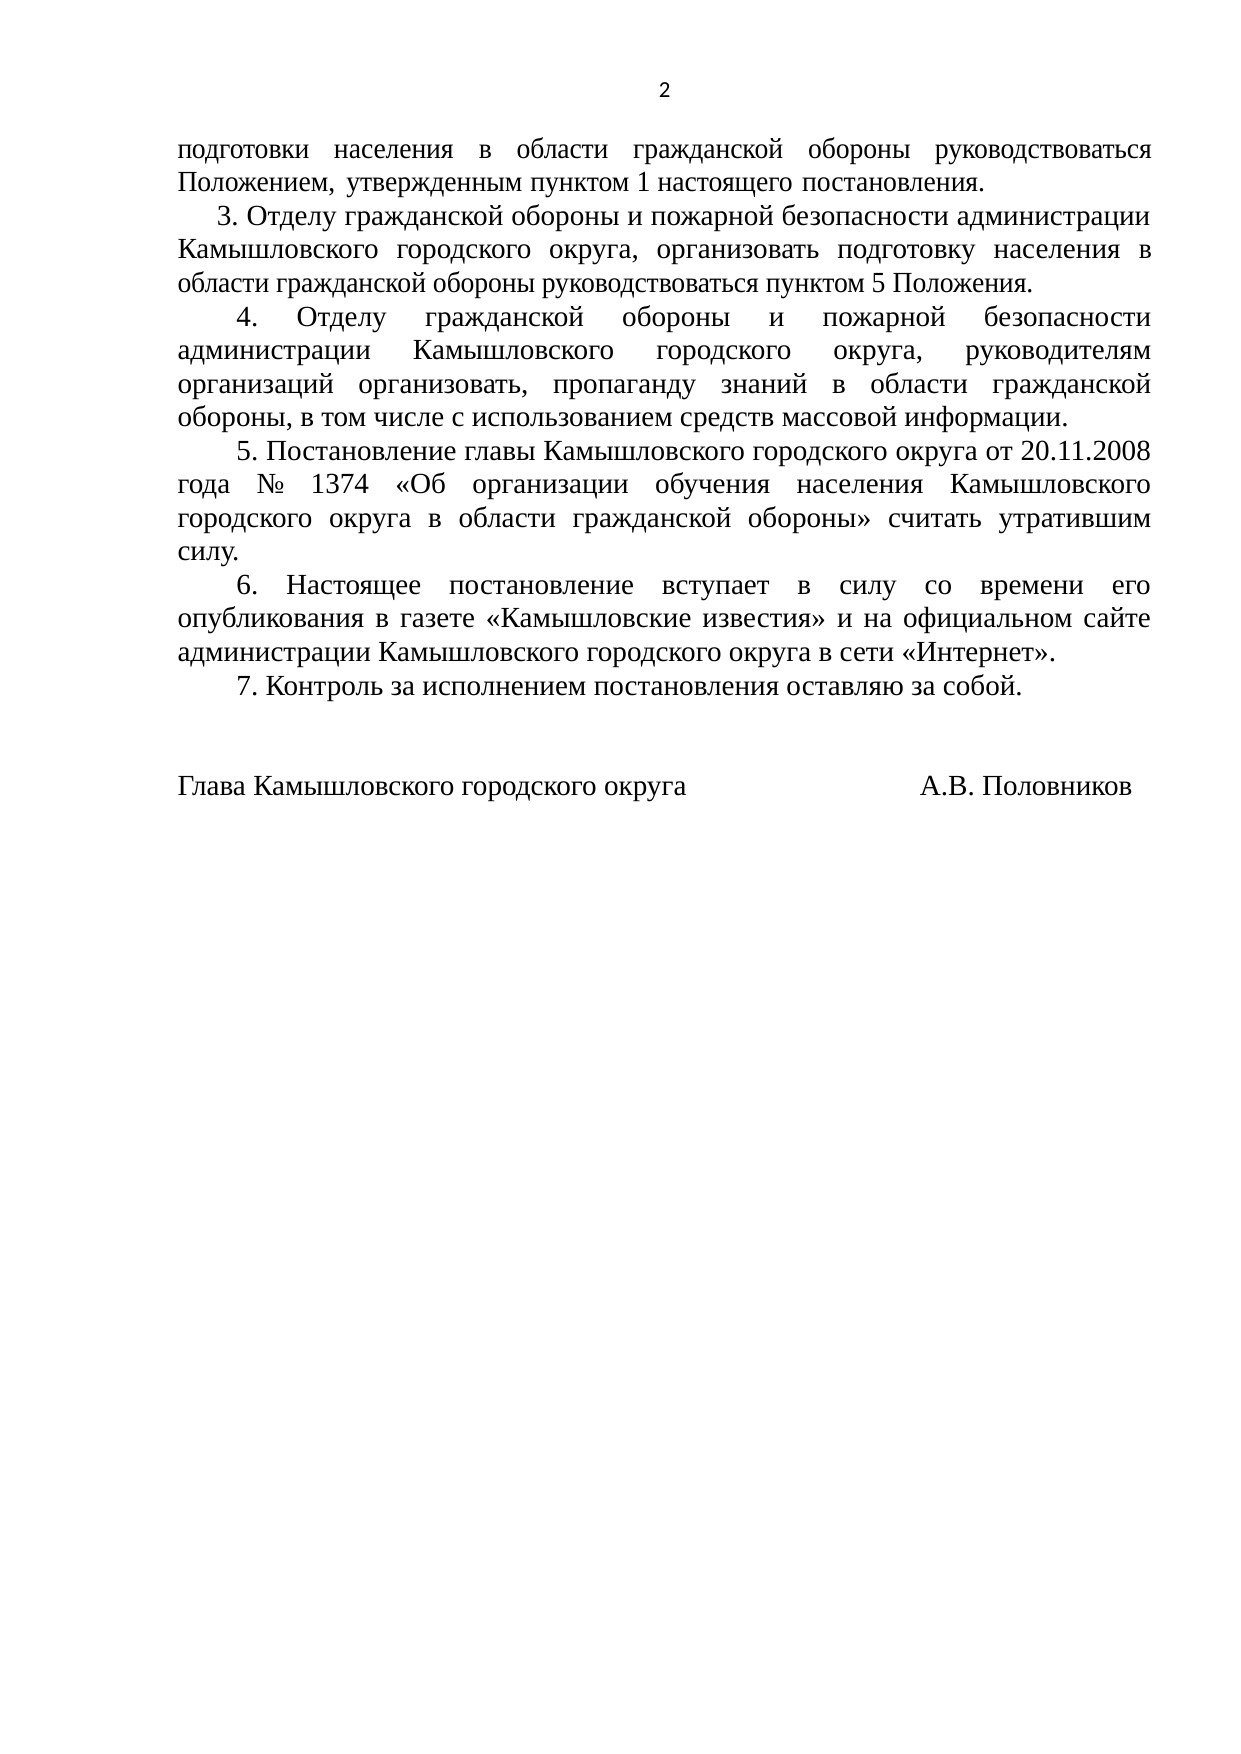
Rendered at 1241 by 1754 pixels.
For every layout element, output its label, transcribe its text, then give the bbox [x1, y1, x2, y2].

text 3. Отделу гражданской обороны и пожарной безопасности администрации Камышловского городского округа, организовать подготовку населения в области гражданской обороны руководствоваться пунктом 5 Положения. [177, 198, 1152, 299]
text 7. Контроль за исполнением постановления оставляю за собой. [177, 668, 1152, 701]
text 6. Настоящее постановление вступает в силу со времени его опубликования в газете «Камышловские известия» и на официальном сайте администрации Камышловского городского округа в сети «Интернет». [177, 567, 1152, 668]
text Глава Камышловского городского округа А.В. Половников [177, 768, 1152, 802]
text подготовки населения в области гражданской обороны руководствоваться Положением, утвержденным пунктом 1 настоящего постановления. [177, 131, 1152, 198]
text 5. Постановление главы Камышловского городского округа от 20.11.2008 года № 1374 «Об организации обучения населения Камышловского городского округа в области гражданской обороны» считать утратившим силу. [177, 433, 1152, 567]
text 4. Отделу гражданской обороны и пожарной безопасности администрации Камышловского городского округа, руководителям организаций организовать, пропаганду знаний в области гражданской обороны, в том числе с использованием средств массовой информации. [177, 299, 1152, 433]
